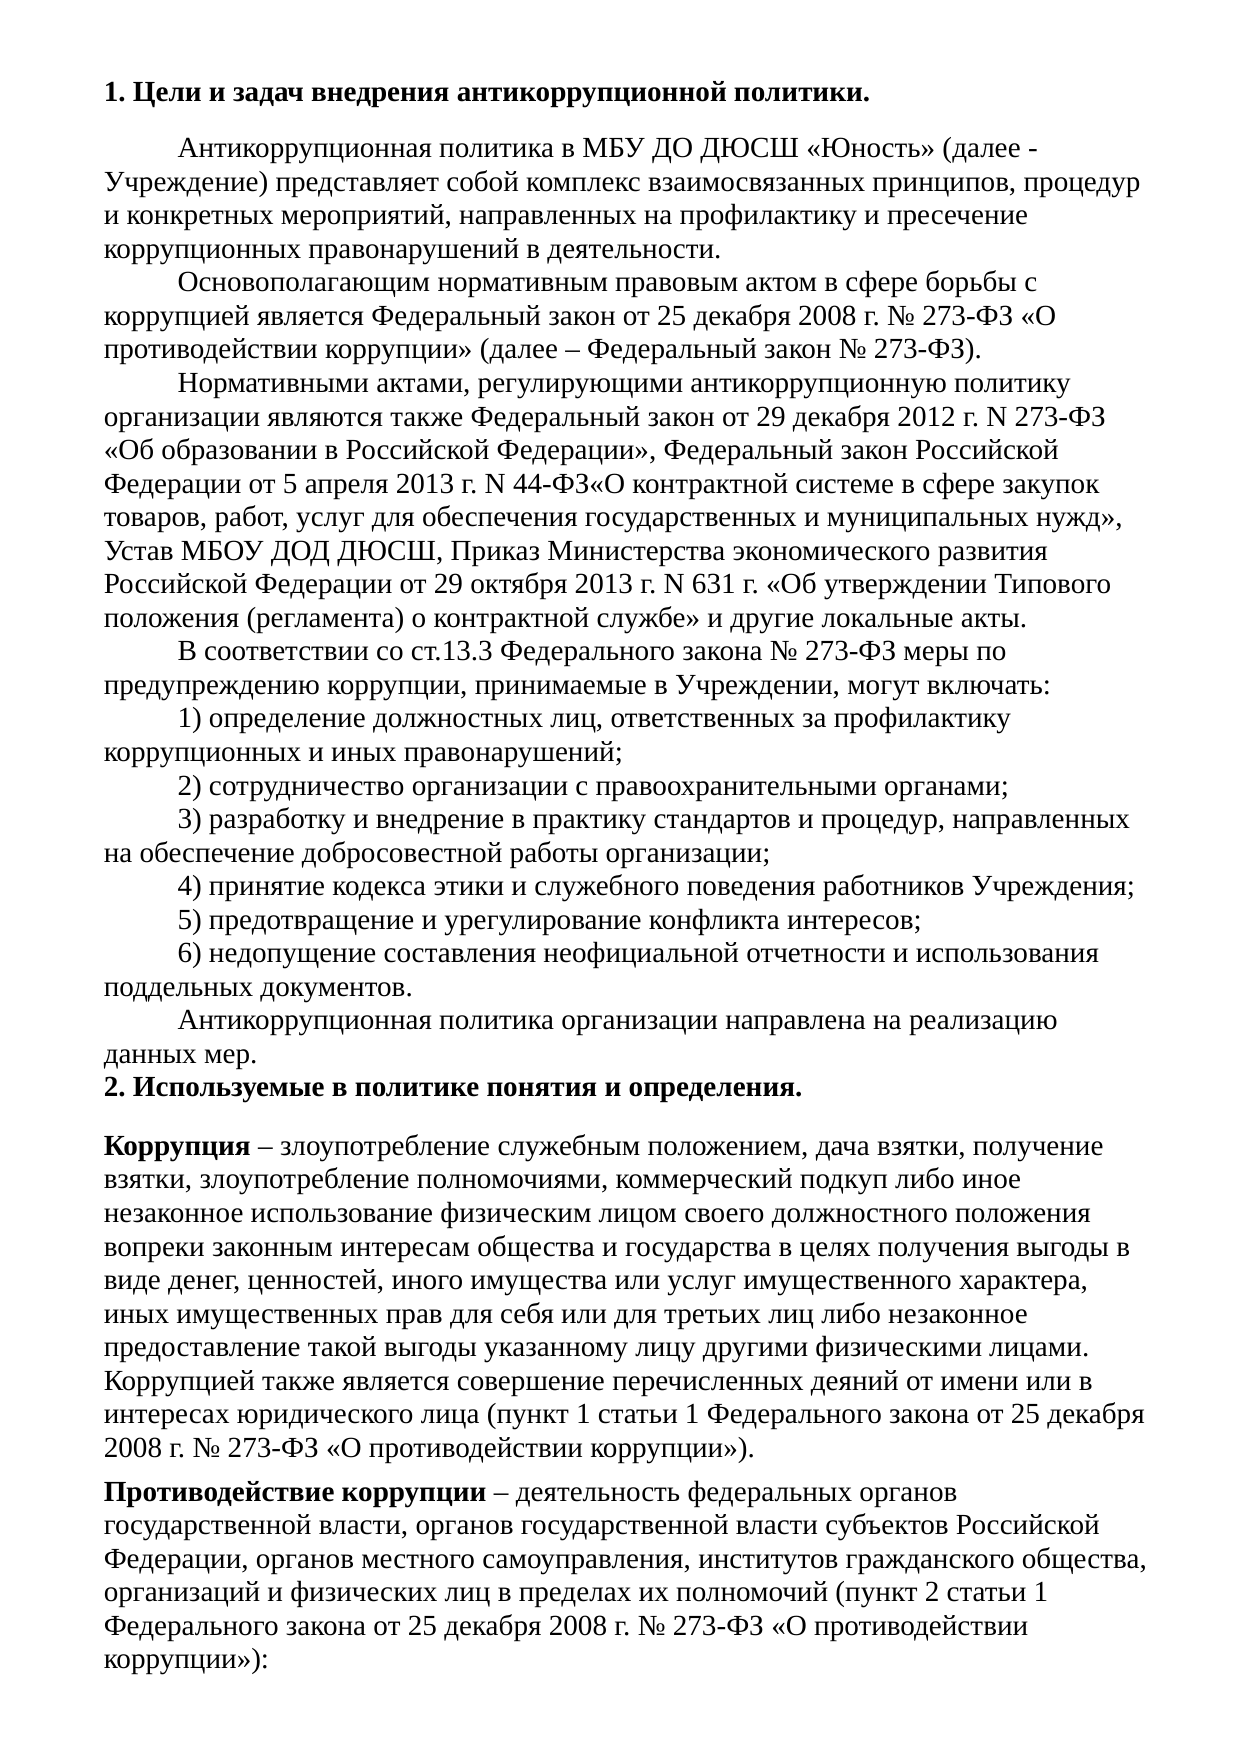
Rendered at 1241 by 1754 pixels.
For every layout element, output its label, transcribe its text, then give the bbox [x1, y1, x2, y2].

text Коррупция – злоупотребление служебным положением, дача взятки, получение взятки, злоупотребление полномочиями, коммерческий подкуп либо иное незаконное использование физическим лицом своего должностного положения вопреки законным интересам общества и государства в целях получения выгоды в виде денег, ценностей, иного имущества или услуг имущественного характера, иных имущественных прав для себя или для третьих лиц либо незаконное предоставление такой выгоды указанному лицу другими физическими лицами. Коррупцией также является совершение перечисленных деяний от имени или в интересах юридического лица (пункт 1 статьи 1 Федерального закона от 25 декабря 2008 г. № 273-ФЗ «О противодействии коррупции»). [103, 1128, 1152, 1463]
text Нормативными актами, регулирующими антикоррупционную политику организации являются также Федеральный закон от 29 декабря 2012 г. N 273-ФЗ «Об образовании в Российской Федерации», Федеральный закон Российской Федерации от 5 апреля 2013 г. N 44-ФЗ«О контрактной системе в сфере закупок товаров, работ, услуг для обеспечения государственных и муниципальных нужд», Устав МБОУ ДОД ДЮСШ, Приказ Министерства экономического развития Российской Федерации от 29 октября 2013 г. N 631 г. «Об утверждении Типового положения (регламента) о контрактной службе» и другие локальные акты. [103, 365, 1152, 633]
text 2) сотрудничество организации с правоохранительными органами; [103, 768, 1152, 801]
text В соответствии со ст.13.3 Федерального закона № 273-ФЗ меры по предупреждению коррупции, принимаемые в Учреждении, могут включать: [103, 633, 1152, 701]
text 3) разработку и внедрение в практику стандартов и процедур, направленных на обеспечение добросовестной работы организации; [103, 801, 1152, 868]
text 6) недопущение составления неофициальной отчетности и использования поддельных документов. [103, 935, 1152, 1002]
text Противодействие коррупции – деятельность федеральных органов государственной власти, органов государственной власти субъектов Российской Федерации, органов местного самоуправления, институтов гражданского общества, организаций и физических лиц в пределах их полномочий (пункт 2 статьи 1 Федерального закона от 25 декабря 2008 г. № 273-ФЗ «О противодействии коррупции»): [103, 1474, 1152, 1675]
text 1) определение должностных лиц, ответственных за профилактику коррупционных и иных правонарушений; [103, 701, 1152, 768]
text 4) принятие кодекса этики и служебного поведения работников Учреждения; [103, 868, 1152, 902]
text 5) предотвращение и урегулирование конфликта интересов; [103, 902, 1152, 935]
text 1. Цели и задач внедрения антикоррупционной политики. [103, 74, 1152, 107]
text 2. Используемые в политике понятия и определения. [103, 1069, 1152, 1103]
text Основополагающим нормативным правовым актом в сфере борьбы с коррупцией является Федеральный закон от 25 декабря 2008 г. № 273-ФЗ «О противодействии коррупции» (далее – Федеральный закон № 273-ФЗ). [103, 264, 1152, 365]
text Антикоррупционная политика организации направлена на реализацию данных мер. [103, 1002, 1152, 1069]
text Антикоррупционная политика в МБУ ДО ДЮСШ «Юность» (далее - Учреждение) представляет собой комплекс взаимосвязанных принципов, процедур и конкретных мероприятий, направленных на профилактику и пресечение коррупционных правонарушений в деятельности. [103, 130, 1152, 264]
